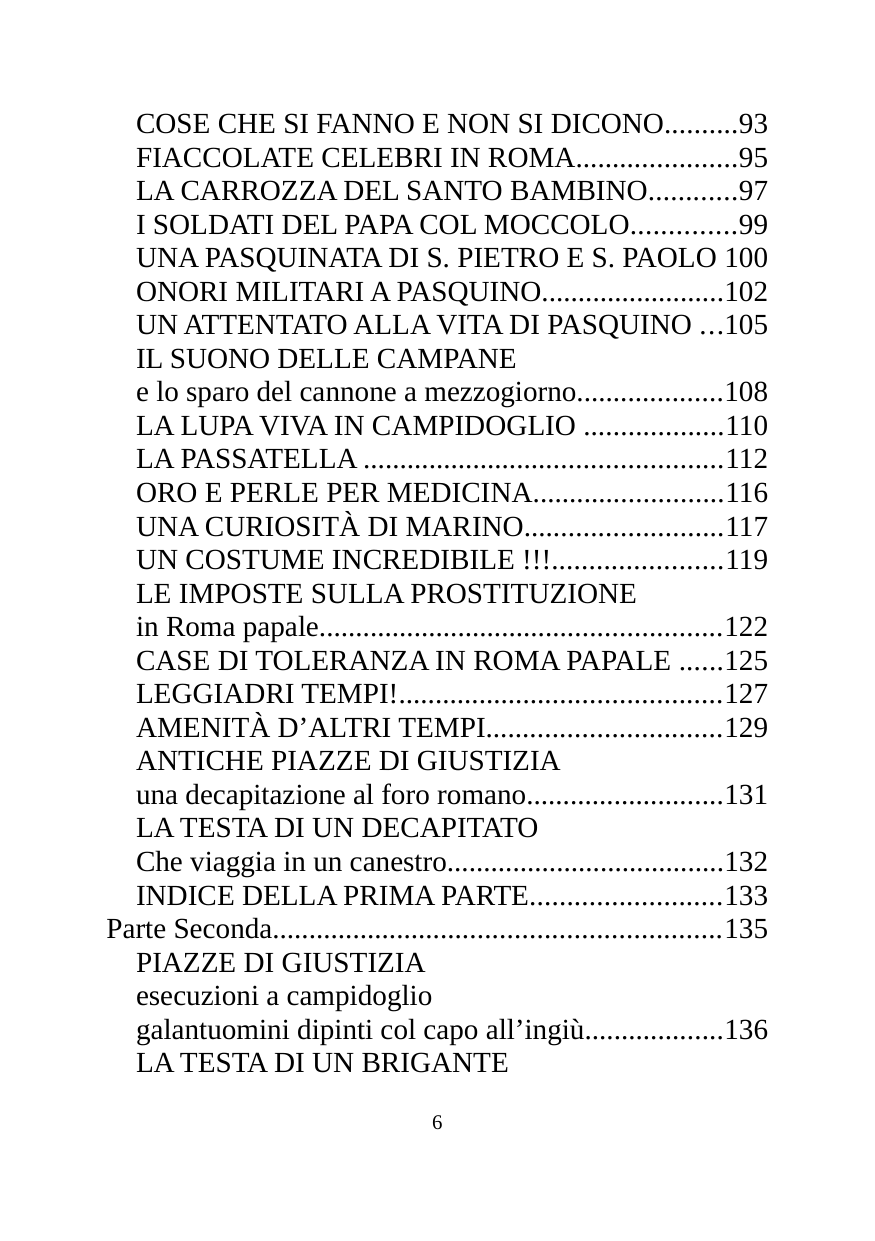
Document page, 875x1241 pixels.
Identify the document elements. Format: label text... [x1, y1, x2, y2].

text LE IMPOSTE SULLA PROSTITUZIONE in Roma papale 122 [136, 576, 768, 643]
text LA CARROZZA DEL SANTO BAMBINO 97 [136, 173, 768, 207]
text CASE DI TOLERANZA IN ROMA PAPALE 125 [136, 643, 768, 676]
text UN COSTUME INCREDIBILE !!! 119 [136, 542, 768, 576]
text UN ATTENTATO ALLA VITA DI PASQUINO 105 [136, 307, 768, 341]
text UNA PASQUINATA DI S. PIETRO E S. PAOLO 100 [136, 240, 768, 274]
text ONORI MILITARI A PASQUINO 102 [136, 274, 768, 307]
text INDICE DELLA PRIMA PARTE 133 [136, 878, 768, 911]
text Parte Seconda 135 [106, 911, 768, 945]
text LA LUPA VIVA IN CAMPIDOGLIO 110 [136, 408, 768, 442]
text LEGGIADRI TEMPI! 127 [136, 676, 768, 710]
text ORO E PERLE PER MEDICINA 116 [136, 475, 768, 509]
text UNA CURIOSITÀ DI MARINO 117 [136, 509, 768, 542]
text ANTICHE PIAZZE DI GIUSTIZIA una decapitazione al foro romano. 131 [136, 743, 768, 811]
text LA TESTA DI UN DECAPITATO Che viaggia in un canestro 132 [136, 811, 768, 878]
text COSE CHE SI FANNO E NON SI DICONO 93 [136, 106, 768, 140]
text AMENITÀ D’ALTRI TEMPI 129 [136, 710, 768, 743]
text FIACCOLATE CELEBRI IN ROMA 95 [136, 140, 768, 173]
text IL SUONO DELLE CAMPANE e lo sparo del cannone a mezzogiorno 108 [136, 341, 768, 408]
text LA TESTA DI UN BRIGANTE con corona di Re 139 [136, 1045, 768, 1079]
text PIAZZE DI GIUSTIZIA esecuzioni a campidoglio galantuomini dipinti col capo all’ingiù 136 [136, 945, 768, 1045]
text LA PASSATELLA 112 [136, 442, 768, 475]
text I SOLDATI DEL PAPA COL MOCCOLO 99 [136, 207, 768, 240]
